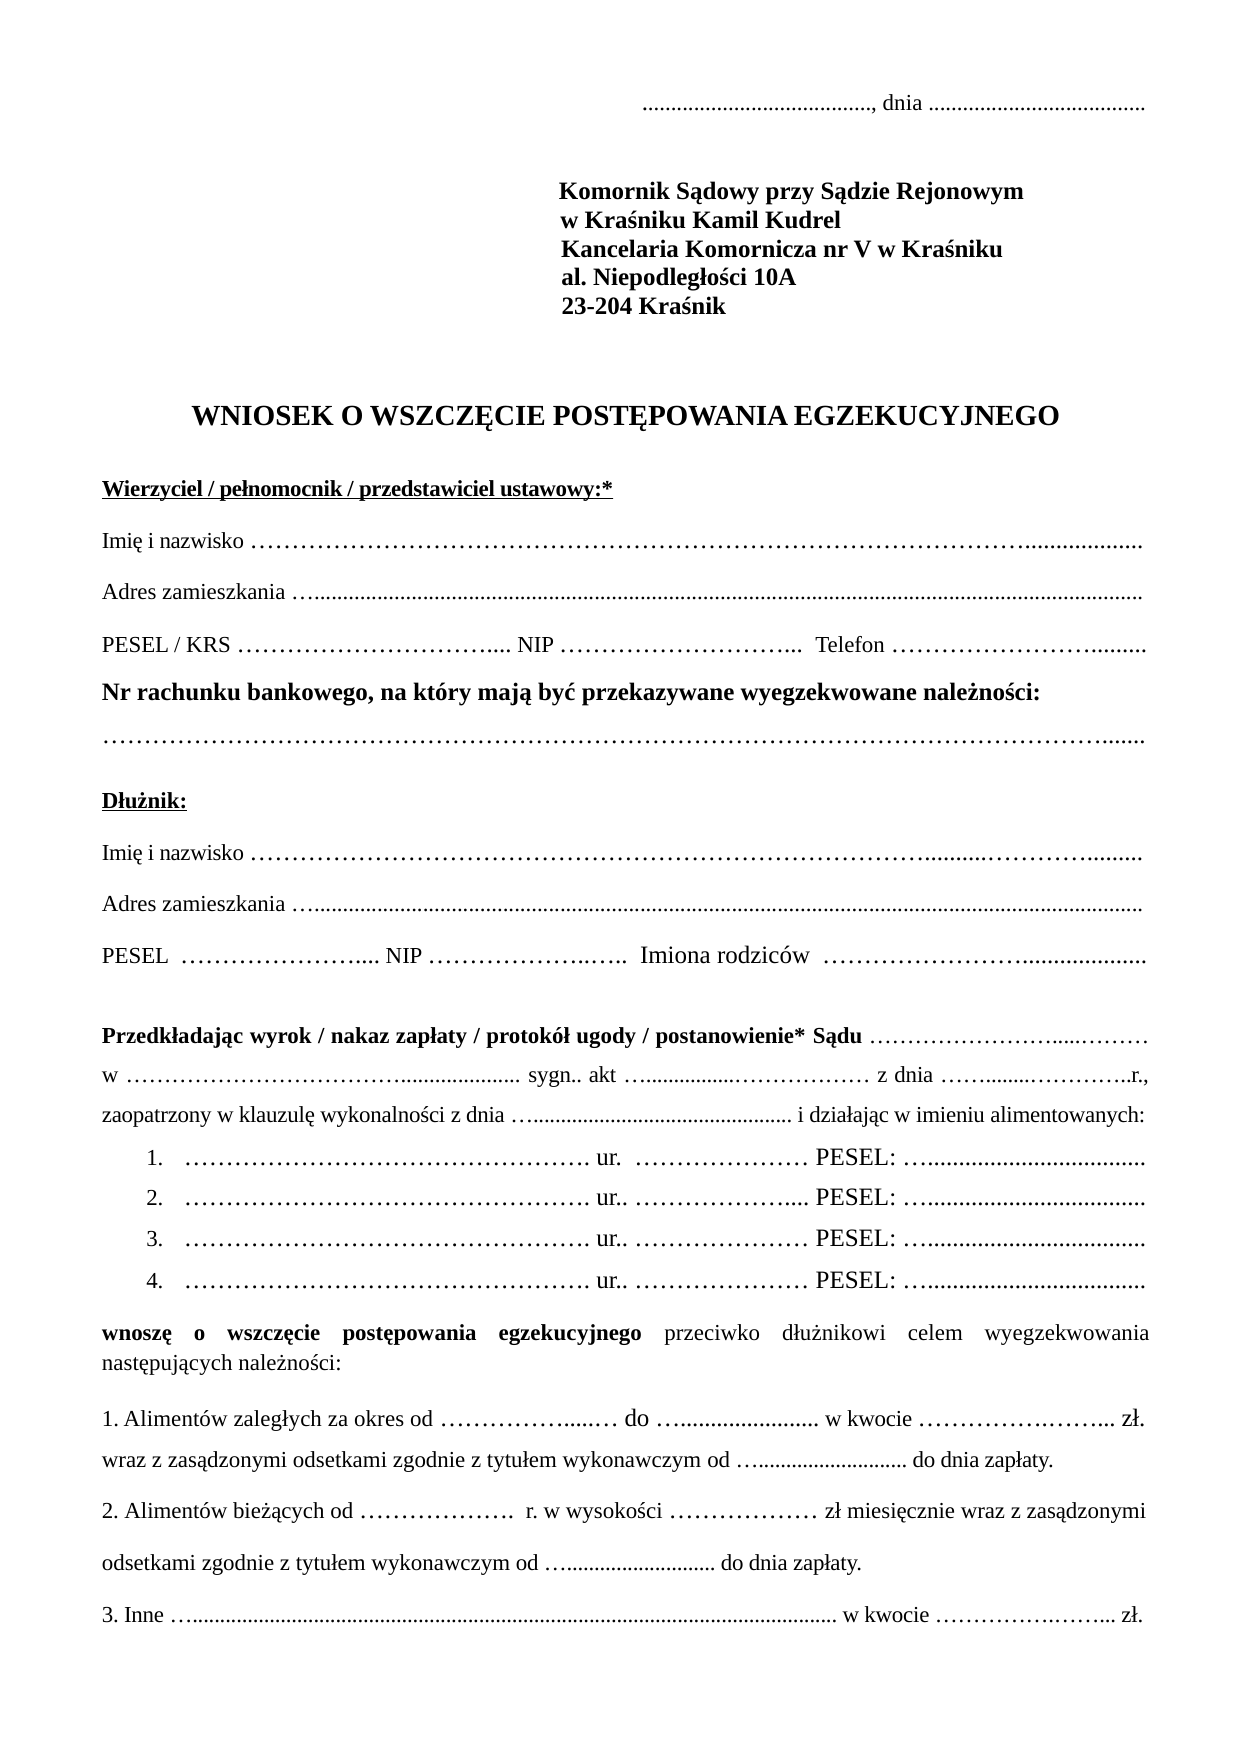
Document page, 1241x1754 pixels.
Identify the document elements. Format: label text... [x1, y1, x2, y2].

text 3. Inne …..................................................................................................................... w kwocie …………….……... zł. [102, 1581, 1149, 1633]
text Dłużnik: [102, 787, 1138, 813]
list …………………………………………. ur. ………………… PESEL: …................................... [146, 1140, 1149, 1172]
text …………………………………………………………………………………………………………....... [102, 720, 1149, 748]
text Adres zamieszkania …................................................................................................................................................. [102, 578, 1149, 604]
text PESEL / KRS ………………………….... NIP ………………………... Telefon ……………………......... [102, 629, 1149, 657]
list Komornik Sądowy przy Sądzie Rejonowym [102, 176, 1149, 205]
list …………………………………………. ur.. ………………… PESEL: …................................... [146, 1213, 1149, 1255]
text Imię i nazwisko …………………………………………………………………………………................... [102, 525, 1149, 554]
text 2. Alimentów bieżących od ………………. r. w wysokości ……………… zł miesięcznie wraz z zasądzonymi odsetkami zgodnie z tytułem wykonawczym od …........................... do dnia zapłaty. [102, 1477, 1149, 1581]
text ........................................, dnia ...................................... [102, 87, 1149, 116]
text Wierzyciel / pełnomocnik / przedstawiciel ustawowy:* [102, 475, 1138, 501]
text 1. Alimentów zaległych za okres od …………….....… do …....................... w kwocie …………….……... zł. [102, 1403, 1149, 1432]
list w Kraśniku Kamil Kudrel [102, 205, 1149, 234]
text wnoszę o wszczęcie postępowania egzekucyjnego przeciwko dłużnikowi celem wyegzekwowania następujących należności: [102, 1318, 1149, 1376]
text al. Niepodległości 10A [102, 262, 1149, 291]
text Przedkładając wyrok / nakaz zapłaty / protokół ugody / postanowienie* Sądu …………………….....……… w ………………………………..................... sygn.. akt …................……………… z dnia ……........…………..r., zaopatrzony w klauzulę wykonalności z dnia …............................................... i działając w imieniu alimentowanych: [102, 1022, 1149, 1127]
text PESEL ………………….... NIP ………………..….. Imiona rodziców …………………….................... [102, 940, 1149, 969]
list …………………………………………. ur.. ………………… PESEL: …................................... [146, 1255, 1149, 1297]
text Imię i nazwisko ………………………………………………………………………..........…………......... [102, 837, 1149, 866]
text 23-204 Kraśnik [102, 291, 1149, 320]
text Nr rachunku bankowego, na który mają być przekazywane wyegzekwowane należności: [102, 677, 1149, 705]
text Kancelaria Komornicza nr V w Kraśniku [96, 234, 1149, 262]
text WNIOSEK O WSZCZĘCIE POSTĘPOWANIA EGZEKUCYJNEGO [102, 398, 1149, 432]
list …………………………………………. ur.. ……………….... PESEL: …................................... [146, 1172, 1149, 1213]
text wraz z zasądzonymi odsetkami zgodnie z tytułem wykonawczym od …........................... do dnia zapłaty. [102, 1446, 1149, 1473]
text Adres zamieszkania …................................................................................................................................................. [102, 890, 1149, 916]
